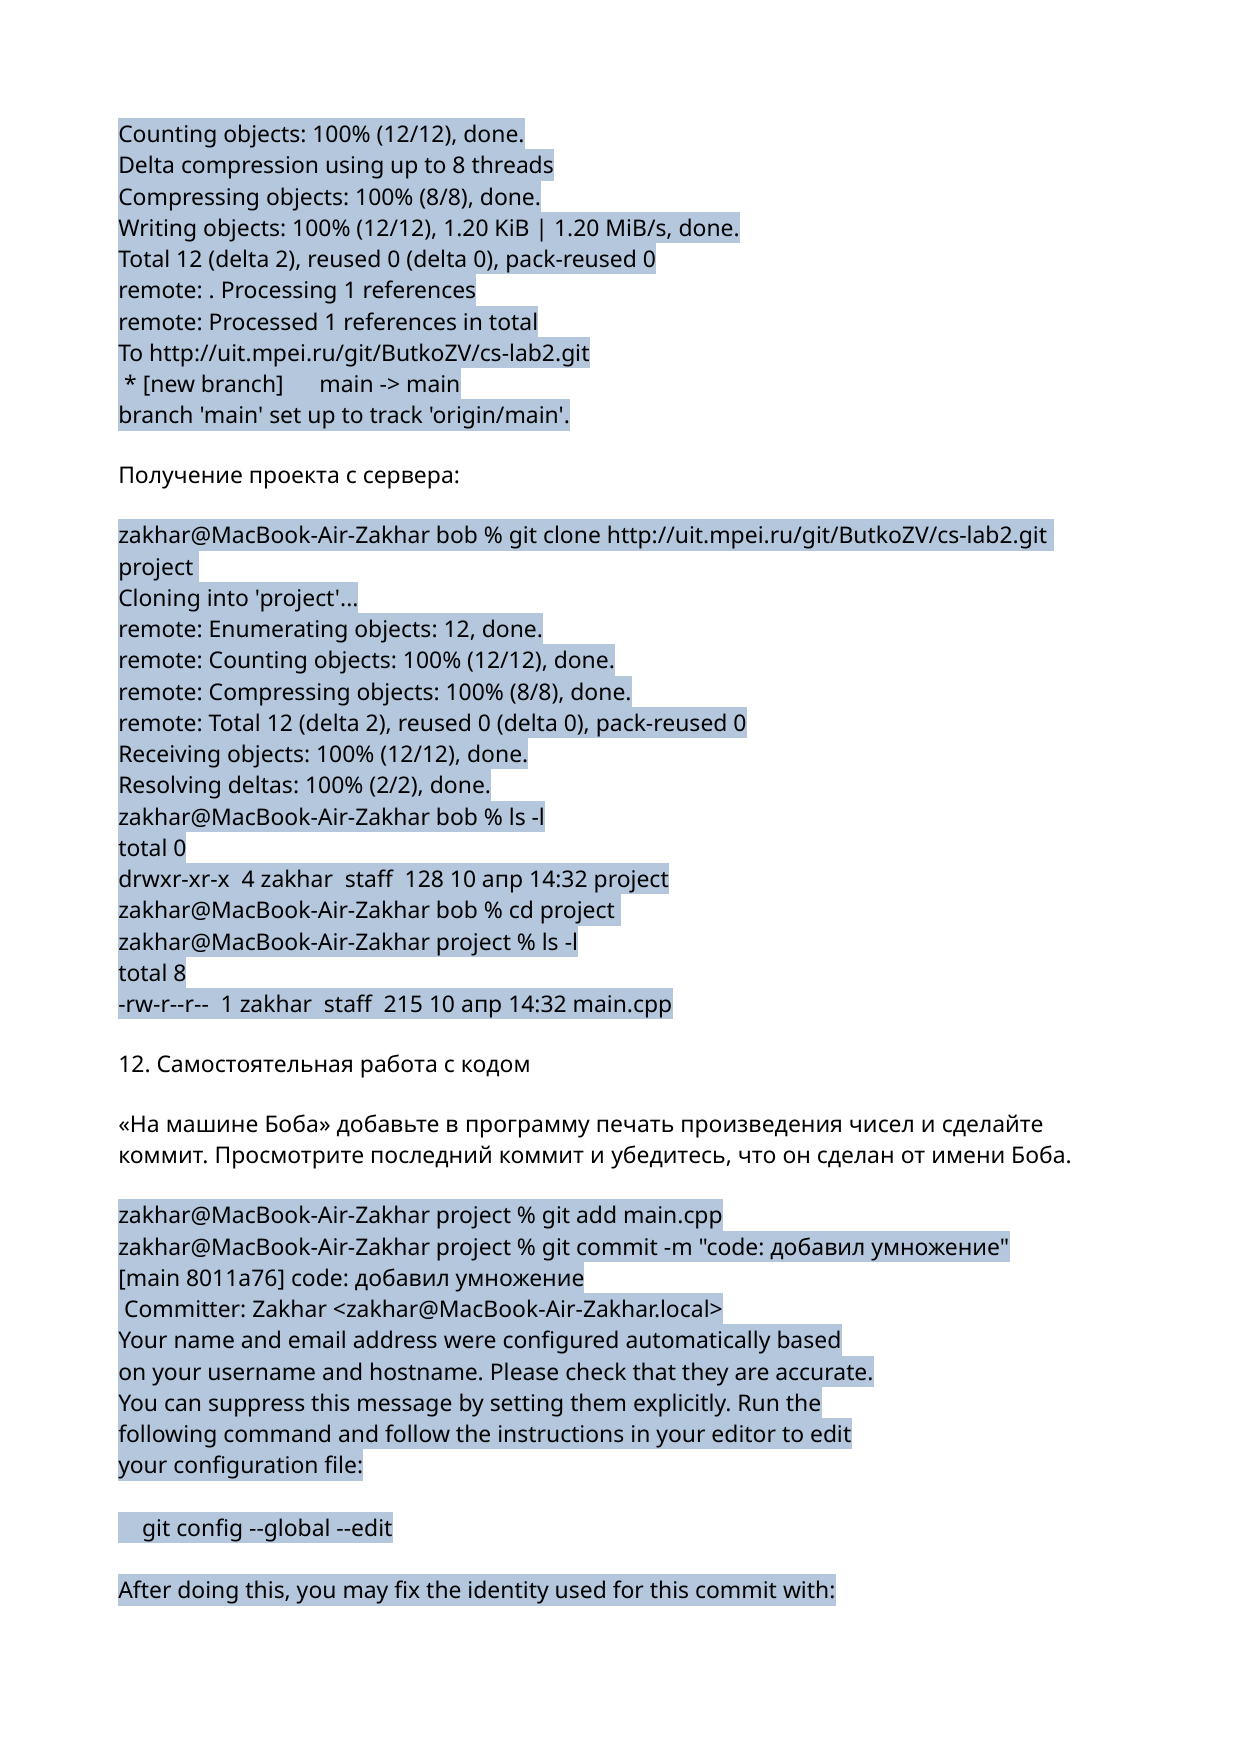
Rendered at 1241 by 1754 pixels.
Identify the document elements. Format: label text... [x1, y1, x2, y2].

text your configuration file: [118, 1449, 1122, 1481]
text Counting objects: 100% (12/12), done. [118, 118, 1122, 149]
text Total 12 (delta 2), reused 0 (delta 0), pack-reused 0 [118, 243, 1122, 274]
text on your username and hostname. Please check that they are accurate. [118, 1356, 1122, 1387]
text Resolving deltas: 100% (2/2), done. [118, 769, 1122, 801]
text remote: . Processing 1 references [118, 274, 1122, 306]
text git config --global --edit [118, 1512, 1122, 1543]
text Committer: Zakhar <zakhar@MacBook-Air-Zakhar.local> [118, 1293, 1122, 1324]
text Delta compression using up to 8 threads [118, 149, 1122, 181]
text total 8 [118, 957, 1122, 988]
text Получение проекта с сервера: [118, 459, 1122, 491]
text remote: Enumerating objects: 12, done. [118, 613, 1122, 644]
text Your name and email address were configured automatically based [118, 1324, 1122, 1356]
text Compressing objects: 100% (8/8), done. [118, 181, 1122, 212]
text total 0 [118, 832, 1122, 863]
text After doing this, you may fix the identity used for this commit with: [118, 1574, 1122, 1606]
text Writing objects: 100% (12/12), 1.20 KiB | 1.20 MiB/s, done. [118, 212, 1122, 243]
text «На машине Боба» добавьте в программу печать произведения чисел и сделайте коммит. Просмотрите последний коммит и убедитесь, что он сделан от имени Боба. [118, 1108, 1122, 1171]
text remote: Counting objects: 100% (12/12), done. [118, 644, 1122, 676]
text To http://uit.mpei.ru/git/ButkoZV/cs-lab2.git [118, 337, 1122, 368]
text zakhar@MacBook-Air-Zakhar bob % ls -l [118, 801, 1122, 832]
text Cloning into 'project'... [118, 582, 1122, 613]
text -rw-r--r-- 1 zakhar staff 215 10 апр 14:32 main.cpp [118, 988, 1122, 1019]
text Receiving objects: 100% (12/12), done. [118, 738, 1122, 769]
text zakhar@MacBook-Air-Zakhar bob % git clone http://uit.mpei.ru/git/ButkoZV/cs-lab2.git project [118, 519, 1122, 582]
text remote: Compressing objects: 100% (8/8), done. [118, 676, 1122, 707]
text remote: Processed 1 references in total [118, 306, 1122, 337]
text * [new branch] main -> main [118, 368, 1122, 399]
text branch 'main' set up to track 'origin/main'. [118, 399, 1122, 431]
text [main 8011a76] code: добавил умножение [118, 1262, 1122, 1293]
text You can suppress this message by setting them explicitly. Run the [118, 1387, 1122, 1418]
text zakhar@MacBook-Air-Zakhar project % git add main.cpp [118, 1199, 1122, 1231]
text 12. Самостоятельная работа с кодом [118, 1048, 1122, 1079]
text zakhar@MacBook-Air-Zakhar project % ls -l [118, 926, 1122, 957]
text remote: Total 12 (delta 2), reused 0 (delta 0), pack-reused 0 [118, 707, 1122, 738]
text zakhar@MacBook-Air-Zakhar bob % cd project [118, 894, 1122, 926]
text following command and follow the instructions in your editor to edit [118, 1418, 1122, 1449]
text drwxr-xr-x 4 zakhar staff 128 10 апр 14:32 project [118, 863, 1122, 894]
text zakhar@MacBook-Air-Zakhar project % git commit -m "code: добавил умножение" [118, 1231, 1122, 1262]
